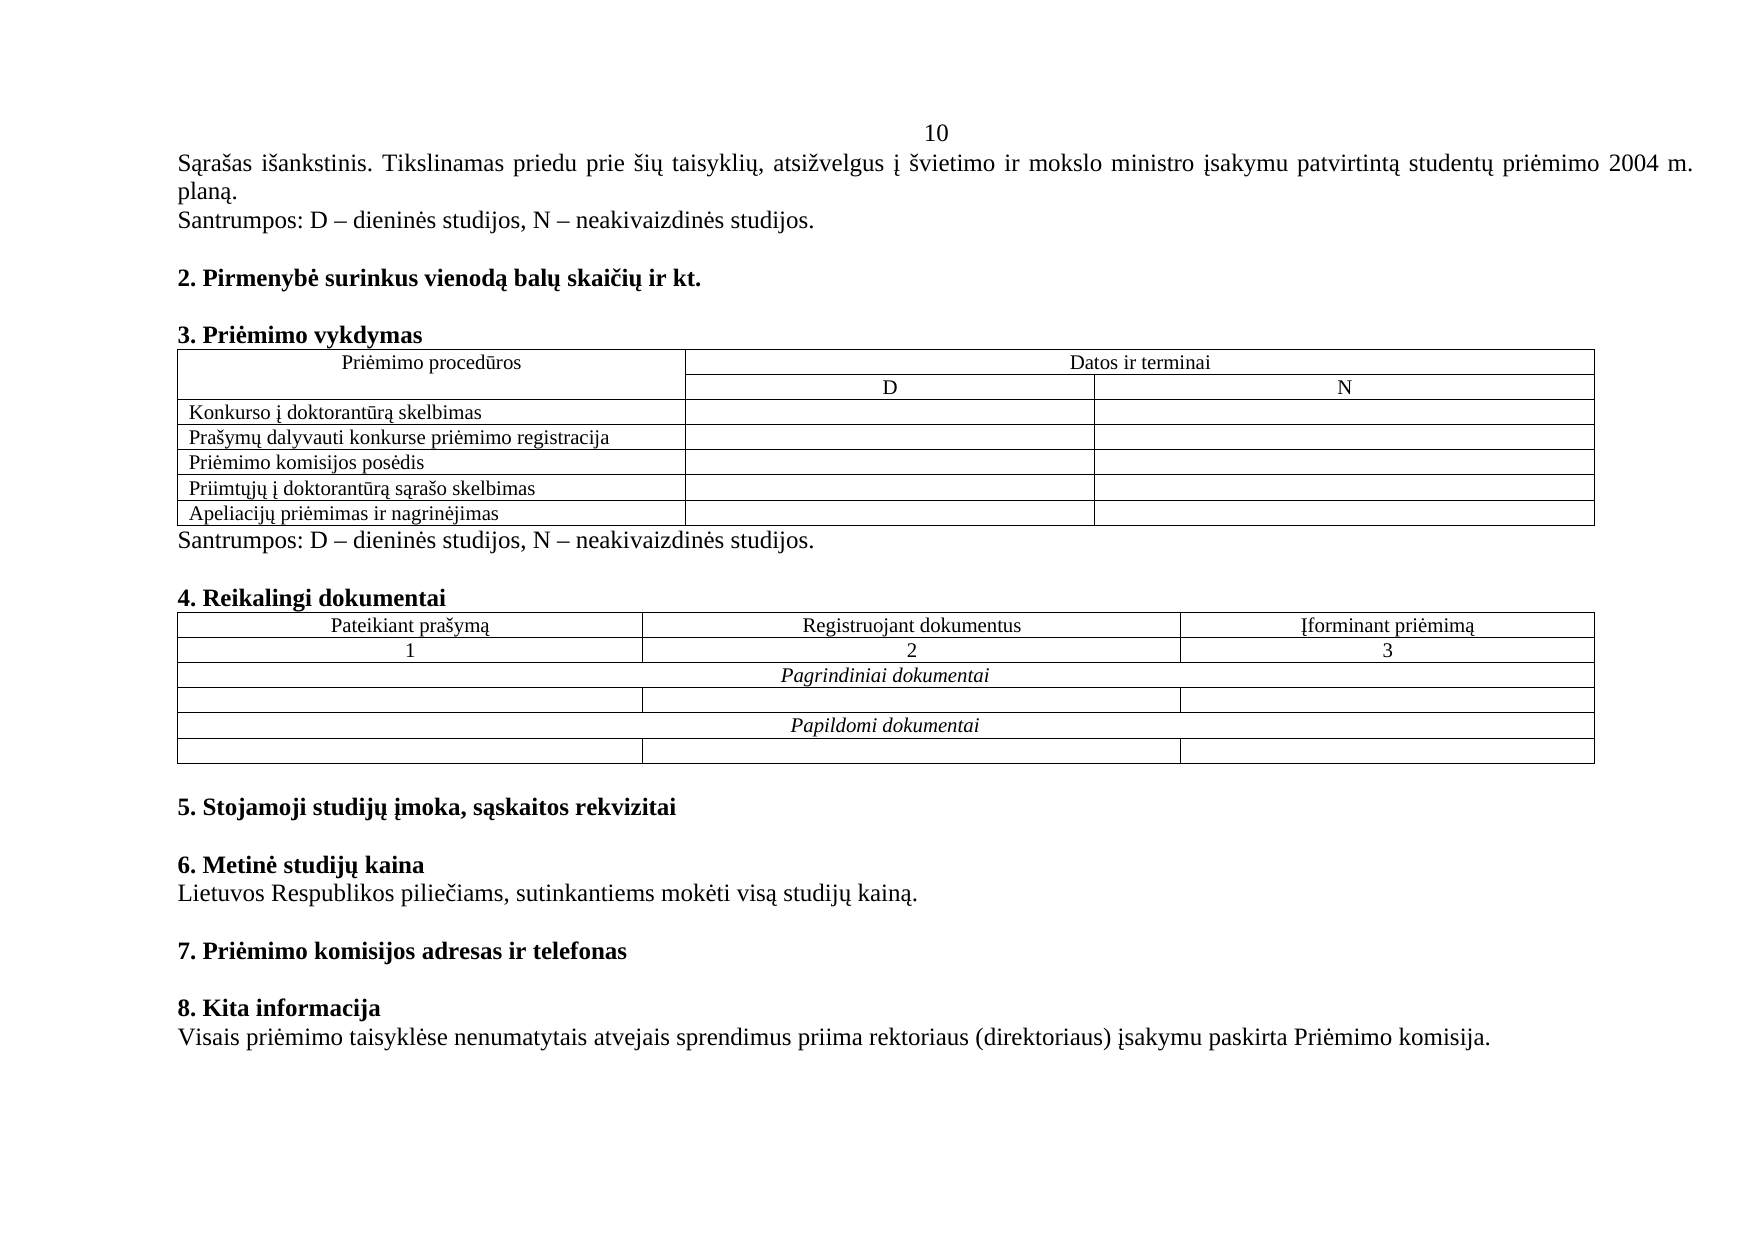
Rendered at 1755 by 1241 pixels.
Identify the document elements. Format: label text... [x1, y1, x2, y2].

table_cell [1095, 425, 1594, 449]
table_cell [686, 425, 1094, 449]
text 3. Priėmimo vykdymas [177, 320, 1695, 349]
table_cell Apeliacijų priėmimas ir nagrinėjimas [178, 501, 685, 524]
table_cell [686, 450, 1094, 474]
text Sąrašas išankstinis. Tikslinamas priedu prie šių taisyklių, atsižvelgus į švietimo ir mokslo ministro įsakymu patvirtintą studentų priėmimo 2004 m. planą. [177, 148, 1695, 205]
table_cell 2 [643, 638, 1180, 662]
table_cell [178, 688, 642, 712]
table_cell N [1095, 375, 1594, 399]
table_cell [686, 475, 1094, 499]
table_cell Prašymų dalyvauti konkurse priėmimo registracija [178, 425, 685, 449]
text Santrumpos: D – dieninės studijos, N – neakivaizdinės studijos. [177, 205, 1695, 234]
text Visais priėmimo taisyklėse nenumatytais atvejais sprendimus priima rektoriaus (direktoriaus) įsakymu paskirta Priėmimo komisija. [177, 1022, 1695, 1051]
table_cell Priėmimo komisijos posėdis [178, 450, 685, 474]
text 2. Pirmenybė surinkus vienodą balų skaičių ir kt. [177, 263, 1695, 291]
table_cell [1095, 501, 1594, 524]
table_cell [1095, 450, 1594, 474]
table_cell 3 [1181, 638, 1594, 662]
text 8. Kita informacija [177, 993, 1695, 1022]
table_cell Papildomi dokumentai [178, 713, 1594, 737]
table_header Priėmimo procedūros [178, 350, 685, 399]
text 5. Stojamoji studijų įmoka, sąskaitos rekvizitai [177, 792, 1695, 821]
table_cell D [686, 375, 1094, 399]
table_cell [1095, 400, 1594, 424]
table_cell 1 [178, 638, 642, 662]
table_cell [1181, 688, 1594, 712]
table_cell [643, 739, 1180, 762]
table_cell [686, 501, 1094, 524]
table_cell [1181, 739, 1594, 762]
text Santrumpos: D – dieninės studijos, N – neakivaizdinės studijos. [177, 526, 1695, 554]
table_header Datos ir terminai [686, 350, 1594, 374]
table_cell [643, 688, 1180, 712]
text 6. Metinė studijų kaina [177, 850, 1695, 878]
text 7. Priėmimo komisijos adresas ir telefonas [177, 936, 1695, 965]
text Lietuvos Respublikos piliečiams, sutinkantiems mokėti visą studijų kainą. [177, 878, 1695, 907]
table_cell [178, 739, 642, 762]
table_header Įforminant priėmimą [1181, 613, 1594, 637]
table_cell Priimtųjų į doktorantūrą sąrašo skelbimas [178, 475, 685, 499]
table_cell Pagrindiniai dokumentai [178, 663, 1594, 687]
table_header Pateikiant prašymą [178, 613, 642, 637]
table_cell [1095, 475, 1594, 499]
table_cell Konkurso į doktorantūrą skelbimas [178, 400, 685, 424]
table_cell [686, 400, 1094, 424]
text 4. Reikalingi dokumentai [177, 583, 1695, 612]
table_header Registruojant dokumentus [643, 613, 1180, 637]
